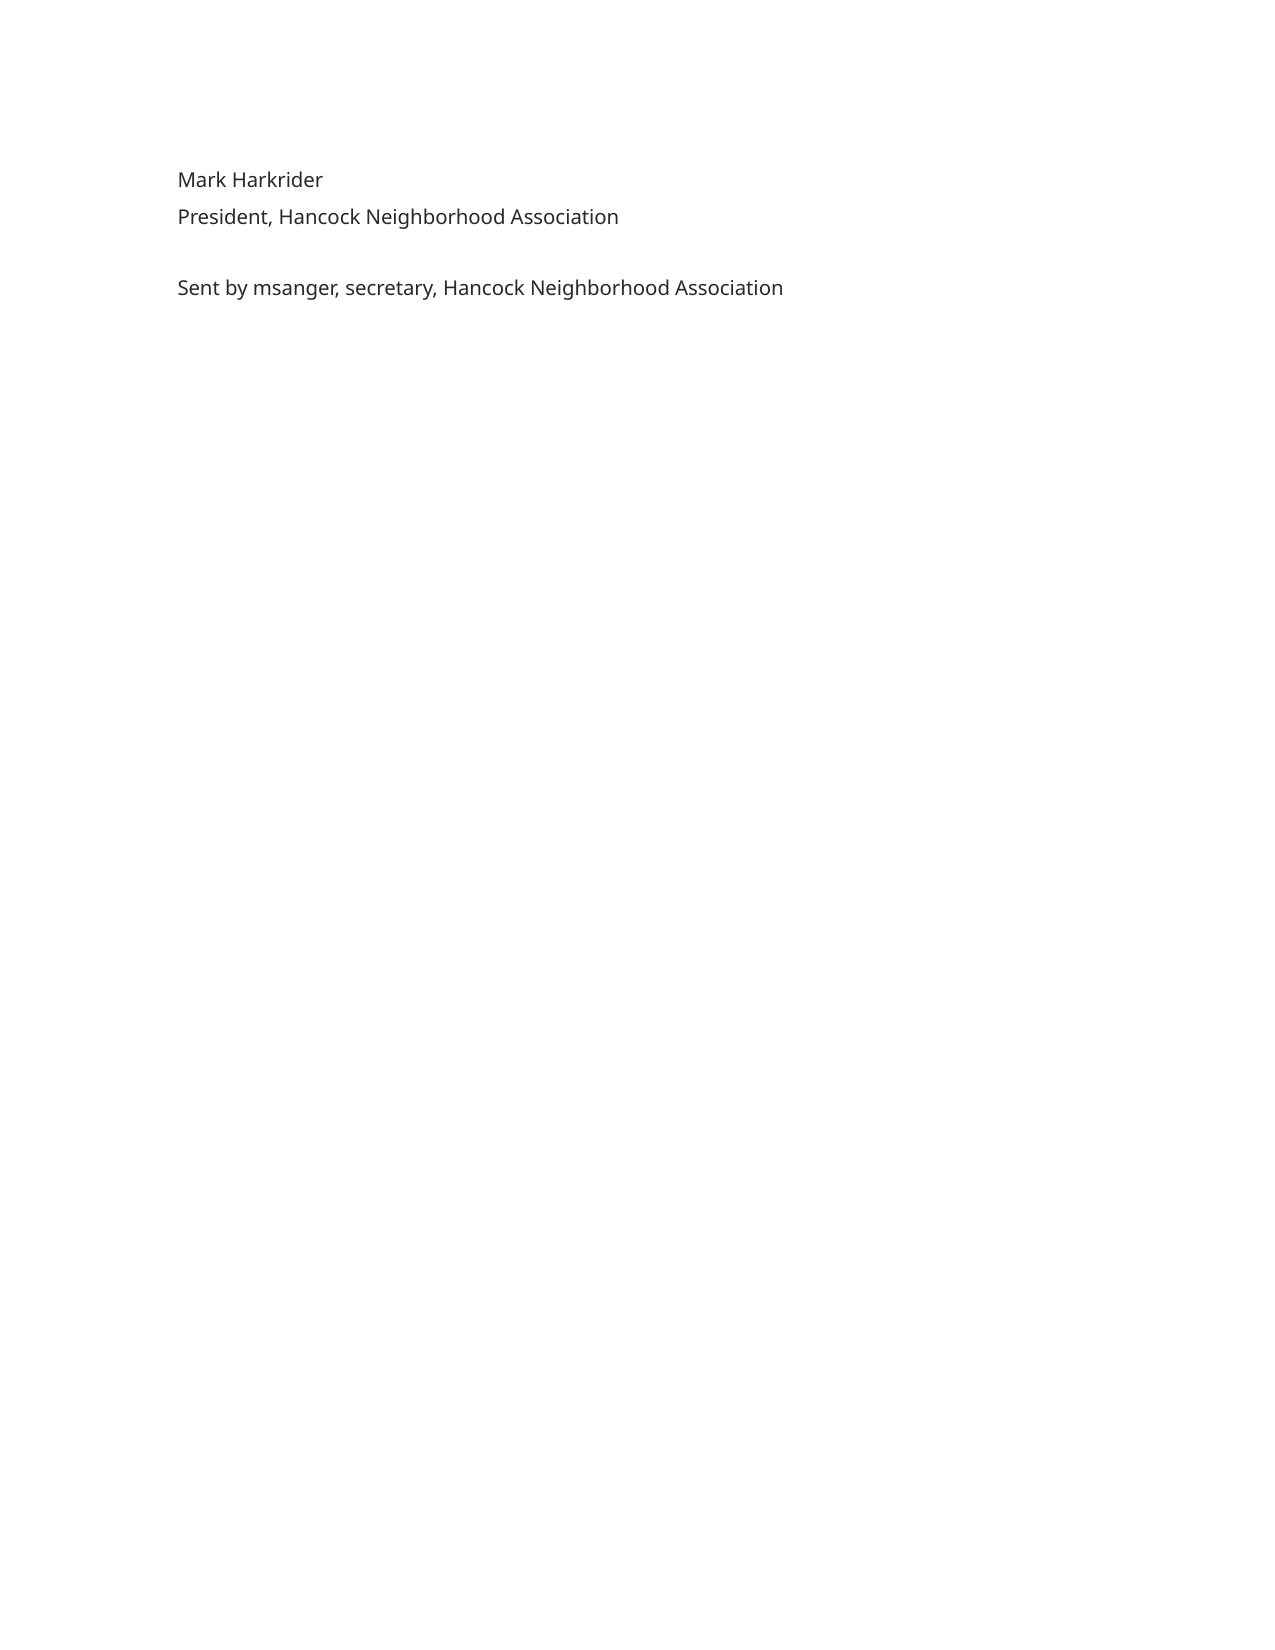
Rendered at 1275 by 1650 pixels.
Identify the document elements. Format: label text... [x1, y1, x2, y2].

text Sent by msanger, secretary, Hancock Neighborhood Association [177, 263, 1098, 301]
text Mark Harkrider [177, 118, 1098, 193]
text President, Hancock Neighborhood Association [177, 193, 1098, 231]
